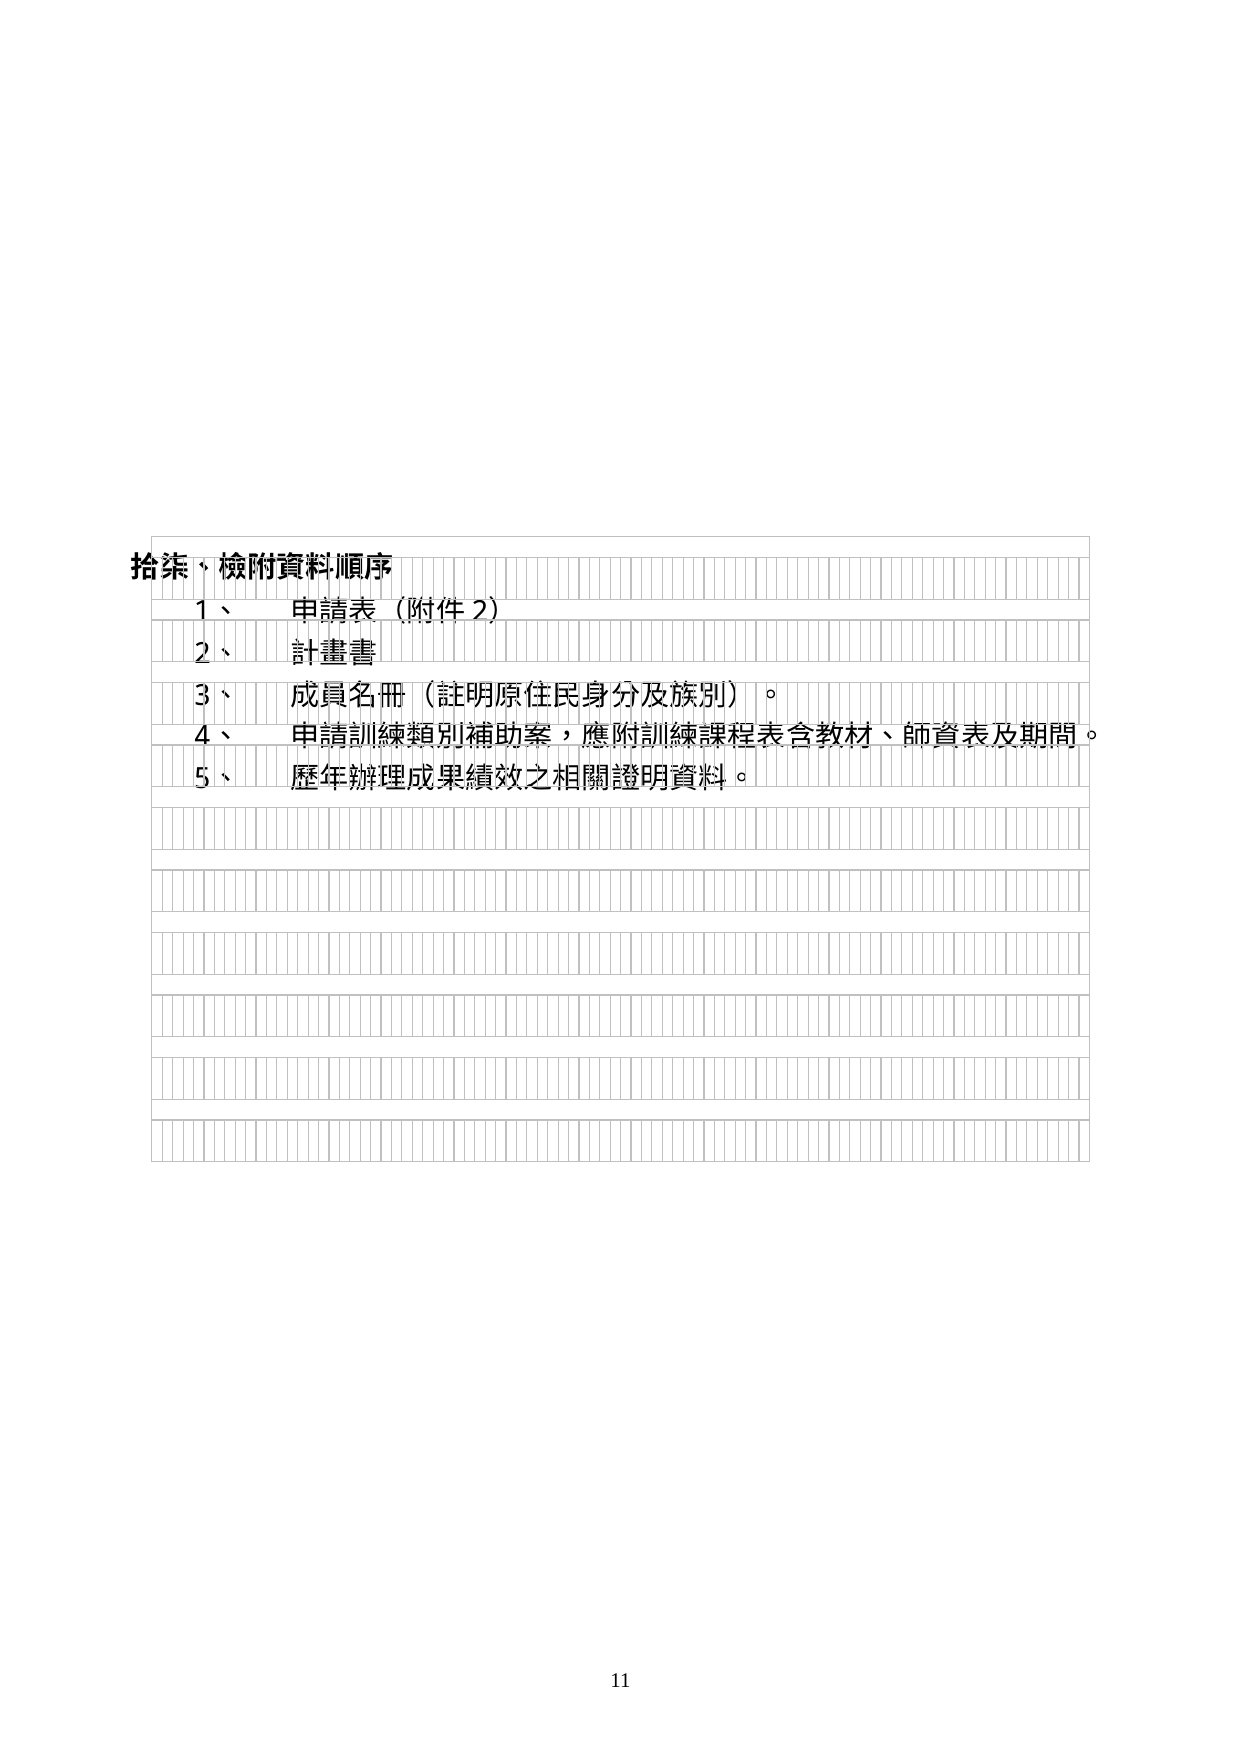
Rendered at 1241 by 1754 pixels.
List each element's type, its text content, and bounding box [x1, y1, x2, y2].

list 計畫書 [642, 630, 651, 661]
list 計畫書 [840, 630, 849, 661]
list 計畫書 [240, 662, 1089, 672]
list 計畫書 [257, 630, 266, 661]
list 計畫書 [1027, 630, 1037, 661]
text 拾柒、檢附資料順序 [194, 558, 203, 588]
text 拾柒、檢附資料順序 [715, 558, 724, 588]
list 計畫書 [757, 630, 766, 661]
list 計畫書 [240, 630, 245, 661]
list 計畫書 [892, 630, 901, 661]
text 拾柒、檢附資料順序 [527, 558, 537, 588]
list 計畫書 [246, 630, 255, 661]
text 拾柒、檢附資料順序 [663, 558, 672, 588]
list 計畫書 [882, 630, 891, 661]
text 拾柒、檢附資料順序 [673, 558, 683, 588]
list 計畫書 [819, 630, 828, 661]
text 拾柒、檢附資料順序 [559, 558, 568, 588]
text 拾柒、檢附資料順序 [902, 558, 912, 588]
list 計畫書 [788, 630, 797, 661]
text 拾柒、檢附資料順序 [934, 558, 943, 588]
text 拾柒、檢附資料順序 [1080, 558, 1089, 588]
list 計畫書 [312, 651, 318, 661]
list 計畫書 [705, 630, 714, 661]
list 申請表（附件2） [399, 600, 408, 619]
text 拾柒、檢附資料順序 [965, 558, 974, 588]
text 拾柒、檢附資料順序 [600, 558, 610, 588]
list 計畫書 [975, 630, 985, 661]
list 申請訓練類別補助案，應附訓練課程表含教材、師資表及期間。 [735, 725, 769, 744]
text 拾柒、檢附資料順序 [225, 560, 235, 588]
list 計畫書 [1069, 630, 1078, 661]
list 申請訓練類別補助案，應附訓練課程表含教材、師資表及期間。 [240, 725, 303, 744]
list 計畫書 [527, 630, 537, 661]
list 計畫書 [798, 630, 808, 661]
text 拾柒、檢附資料順序 [548, 558, 558, 588]
list 歷年辦理成果績效之相關證明資料。 [240, 787, 1089, 797]
list 成員名冊（註明原住民身分及族別）。 [240, 672, 1089, 682]
text 拾柒、檢附資料順序 [580, 558, 589, 588]
list 申請表（附件2） [240, 600, 303, 619]
list 計畫書 [559, 630, 568, 661]
list 計畫書 [507, 630, 516, 661]
list 計畫書 [913, 630, 922, 661]
text 拾柒、檢附資料順序 [246, 558, 255, 588]
list 申請訓練類別補助案，應附訓練課程表含教材、師資表及期間。 [515, 725, 584, 744]
list 申請表（附件2） [306, 600, 361, 619]
text 拾柒、檢附資料順序 [944, 558, 953, 588]
text 拾柒、檢附資料順序 [1069, 558, 1078, 588]
text 拾柒、檢附資料順序 [892, 558, 901, 588]
list 計畫書 [684, 630, 693, 661]
list 計畫書 [580, 630, 589, 661]
text 拾柒、檢附資料順序 [1048, 558, 1058, 588]
list 計畫書 [902, 630, 912, 661]
text 拾柒、檢附資料順序 [923, 558, 933, 588]
text 拾柒、檢附資料順序 [131, 536, 151, 588]
list 計畫書 [830, 630, 839, 661]
list 計畫書 [298, 630, 308, 661]
text 拾柒、檢附資料順序 [517, 558, 526, 588]
text 拾柒、檢附資料順序 [632, 558, 641, 588]
text 拾柒、檢附資料順序 [215, 558, 224, 588]
list 計畫書 [288, 630, 297, 661]
text 拾柒、檢附資料順序 [1059, 558, 1068, 588]
text 拾柒、檢附資料順序 [475, 558, 485, 588]
text 拾柒、檢附資料順序 [642, 558, 651, 588]
list 申請表（附件2） [410, 600, 419, 619]
text 拾柒、檢附資料順序 [861, 558, 870, 588]
list 計畫書 [777, 630, 787, 661]
list 計畫書 [1059, 630, 1068, 661]
text 拾柒、檢附資料順序 [423, 558, 433, 588]
list 計畫書 [340, 630, 349, 661]
list 申請表（附件2） [494, 600, 1089, 619]
list 計畫書 [923, 630, 933, 661]
list 計畫書 [465, 630, 474, 661]
list 計畫書 [663, 630, 672, 661]
list 計畫書 [1048, 630, 1058, 661]
text 拾柒、檢附資料順序 [277, 561, 287, 588]
text 拾柒、檢附資料順序 [152, 558, 162, 588]
list 計畫書 [319, 630, 328, 661]
list 計畫書 [350, 655, 360, 661]
text 拾柒、檢附資料順序 [996, 558, 1005, 588]
list 計畫書 [600, 630, 610, 661]
list 計畫書 [517, 630, 526, 661]
list 計畫書 [986, 630, 995, 661]
list 計畫書 [944, 630, 953, 661]
list 申請訓練類別補助案，應附訓練課程表含教材、師資表及期間。 [869, 725, 907, 744]
list 計畫書 [267, 630, 276, 661]
list 計畫書 [934, 630, 943, 661]
text 拾柒、檢附資料順序 [413, 558, 422, 588]
text 拾柒、檢附資料順序 [809, 558, 818, 588]
list 計畫書 [725, 630, 735, 661]
list 計畫書 [455, 630, 464, 661]
list 計畫書 [694, 630, 703, 661]
text 拾柒、檢附資料順序 [757, 558, 766, 588]
text 拾柒、檢附資料順序 [434, 558, 443, 588]
text 拾柒、檢附資料順序 [705, 558, 714, 588]
list 計畫書 [402, 630, 412, 661]
text 拾柒、檢附資料順序 [507, 558, 516, 588]
text 拾柒、檢附資料順序 [590, 558, 599, 588]
list 計畫書 [444, 630, 453, 661]
list 計畫書 [434, 630, 443, 661]
text 拾柒、檢附資料順序 [725, 558, 735, 588]
list 計畫書 [330, 630, 339, 640]
list 計畫書 [965, 630, 974, 661]
list 申請訓練類別補助案，應附訓練課程表含教材、師資表及期間。 [942, 725, 974, 744]
list 計畫書 [850, 630, 860, 661]
list 計畫書 [632, 630, 641, 661]
text 拾柒、檢附資料順序 [402, 558, 412, 588]
list 計畫書 [309, 630, 318, 649]
list 計畫書 [371, 630, 380, 661]
list 計畫書 [652, 630, 662, 661]
list 計畫書 [392, 630, 401, 661]
list 計畫書 [996, 630, 1005, 661]
list 計畫書 [673, 630, 683, 661]
list 計畫書 [413, 630, 422, 661]
text 拾柒、檢附資料順序 [330, 558, 339, 588]
text 拾柒、檢附資料順序 [694, 558, 703, 588]
list 計畫書 [621, 630, 630, 661]
list 計畫書 [1038, 630, 1047, 661]
text 拾柒、檢附資料順序 [392, 558, 401, 588]
text 拾柒、檢附資料順序 [205, 558, 214, 588]
text 拾柒、檢附資料順序 [767, 558, 776, 588]
list 計畫書 [809, 630, 818, 661]
text 拾柒、檢附資料順序 [455, 558, 464, 588]
text 拾柒、檢附資料順序 [1038, 558, 1047, 588]
list 計畫書 [1080, 630, 1089, 661]
text 拾柒、檢附資料順序 [298, 558, 308, 588]
list 計畫書 [1007, 630, 1016, 661]
text 拾柒、檢附資料順序 [621, 558, 630, 588]
text 拾柒、檢附資料順序 [777, 558, 787, 588]
list 計畫書 [590, 630, 599, 661]
text 拾柒、檢附資料順序 [465, 558, 474, 588]
list 申請表（附件2） [364, 600, 400, 619]
list 計畫書 [861, 630, 870, 661]
list 計畫書 [486, 630, 495, 661]
list 計畫書 [871, 630, 880, 661]
text 拾柒、檢附資料順序 [798, 558, 808, 588]
text 拾柒、檢附資料順序 [736, 558, 745, 588]
list 計畫書 [475, 630, 485, 661]
list 申請訓練類別補助案，應附訓練課程表含教材、師資表及期間。 [772, 725, 825, 744]
text 拾柒、檢附資料順序 [569, 558, 578, 588]
text 拾柒、檢附資料順序 [486, 558, 495, 588]
text 拾柒、檢附資料順序 [684, 558, 693, 588]
text 拾柒、檢附資料順序 [746, 558, 755, 588]
text 拾柒、檢附資料順序 [840, 558, 849, 588]
text 拾柒、檢附資料順序 [871, 558, 880, 588]
text 拾柒、檢附資料順序 [267, 558, 276, 588]
text 拾柒、檢附資料順序 [652, 558, 662, 588]
list 申請表（附件2） [477, 600, 495, 619]
text 拾柒、檢附資料順序 [975, 558, 985, 588]
text 拾柒、檢附資料順序 [819, 558, 828, 588]
list 計畫書 [569, 630, 578, 661]
text 拾柒、檢附資料順序 [444, 558, 453, 588]
list 申請訓練類別補助案，應附訓練課程表含教材、師資表及期間。 [306, 725, 362, 744]
text 拾柒、檢附資料順序 [1017, 558, 1026, 588]
list 計畫書 [548, 630, 558, 661]
list 申請表（附件2） [443, 600, 454, 619]
list 計畫書 [382, 630, 391, 661]
text 拾柒、檢附資料順序 [986, 558, 995, 588]
text 拾柒、檢附資料順序 [538, 558, 547, 588]
list 計畫書 [277, 630, 287, 661]
text 拾柒、檢附資料順序 [257, 558, 266, 588]
list 申請表（附件2） [456, 600, 483, 619]
list 計畫書 [538, 630, 547, 661]
list 計畫書 [1017, 630, 1026, 661]
text 拾柒、檢附資料順序 [882, 558, 891, 588]
list 申請表（附件2） [431, 600, 442, 619]
list 計畫書 [423, 630, 433, 661]
list 計畫書 [496, 630, 505, 661]
text 拾柒、檢附資料順序 [340, 558, 349, 588]
text 拾柒、檢附資料順序 [913, 558, 922, 588]
list 計畫書 [715, 630, 724, 661]
text 拾柒、檢附資料順序 [850, 558, 860, 588]
list 計畫書 [361, 630, 370, 641]
text 拾柒、檢附資料順序 [184, 558, 193, 588]
list 計畫書 [955, 630, 964, 661]
text 拾柒、檢附資料順序 [1007, 558, 1016, 588]
list 計畫書 [746, 630, 755, 661]
text 拾柒、檢附資料順序 [1027, 558, 1037, 588]
text 拾柒、檢附資料順序 [496, 558, 505, 588]
list 計畫書 [767, 630, 776, 661]
text 拾柒、檢附資料順序 [955, 558, 964, 588]
text 拾柒、檢附資料順序 [611, 558, 620, 588]
list 計畫書 [736, 630, 745, 661]
list 計畫書 [611, 630, 620, 661]
list 計畫書 [350, 630, 360, 644]
text 拾柒、檢附資料順序 [788, 558, 797, 588]
text 拾柒、檢附資料順序 [152, 537, 1089, 557]
text 拾柒、檢附資料順序 [361, 558, 370, 588]
text 拾柒、檢附資料順序 [830, 558, 839, 588]
